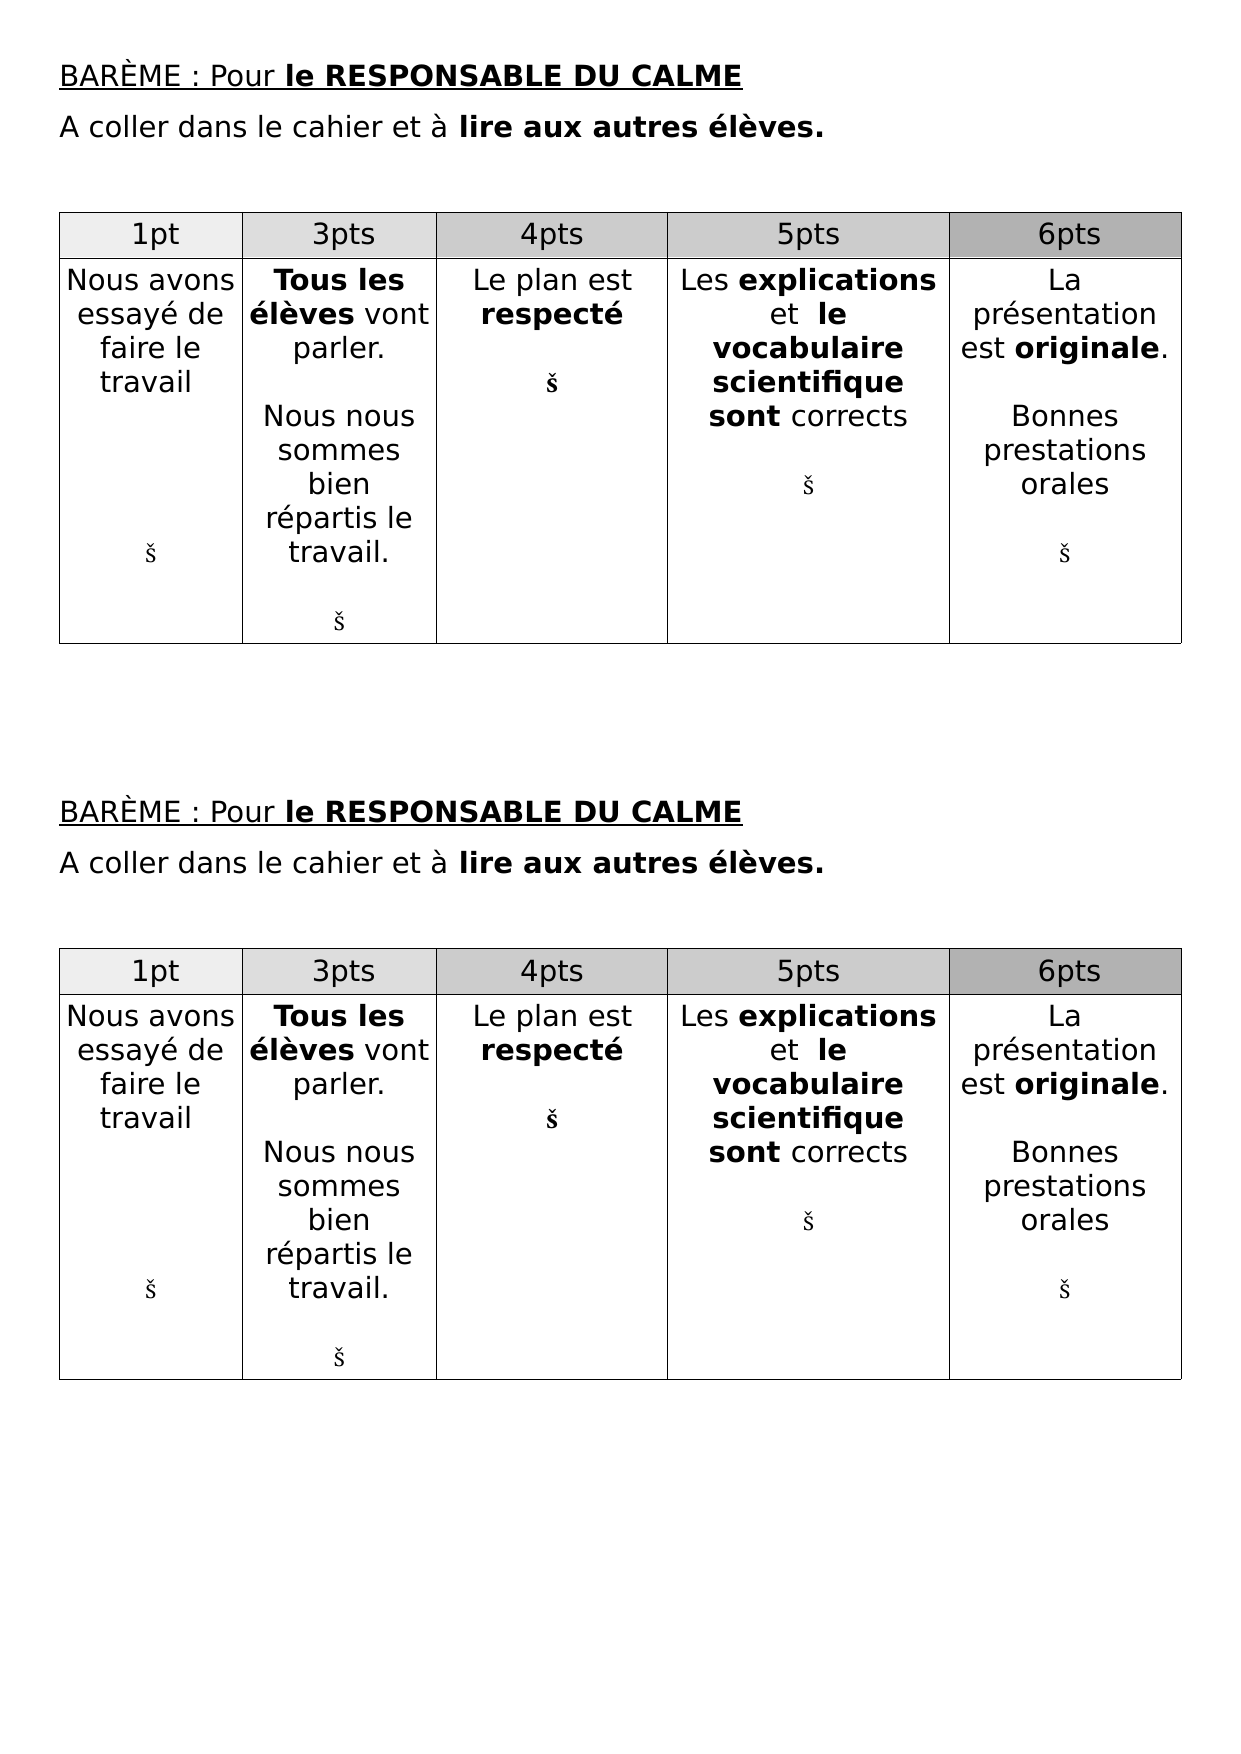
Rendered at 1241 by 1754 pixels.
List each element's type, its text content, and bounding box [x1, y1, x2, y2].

table_header 3pts [243, 949, 436, 994]
table_cell Nous avons essayé de faire le travail  [60, 995, 242, 1379]
table_cell Les explications et le vocabulaire scientifique sont corrects  [668, 995, 949, 1379]
table_header 5pts [668, 949, 949, 994]
text BARÈME : Pour le RESPONSABLE DU CALME [59, 795, 1181, 829]
table_cell Tous les élèves vont parler. Nous nous sommes bien répartis le travail.  [243, 259, 436, 642]
table_cell La présentation est originale. Bonnes prestations orales  [950, 259, 1181, 642]
table_header 1pt [60, 213, 242, 257]
table_cell Tous les élèves vont parler. Nous nous sommes bien répartis le travail.  [243, 995, 436, 1379]
table_header 1pt [60, 949, 242, 994]
text A coller dans le cahier et à lire aux autres élèves. [59, 846, 1181, 880]
table_cell Nous avons essayé de faire le travail  [60, 259, 242, 642]
table_cell Le plan est respecté  [437, 259, 667, 642]
table_header 4pts [437, 213, 667, 257]
text BARÈME : Pour le RESPONSABLE DU CALME [59, 59, 1181, 93]
table_cell La présentation est originale. Bonnes prestations orales  [950, 995, 1181, 1379]
table_header 6pts [950, 213, 1181, 257]
table_header 5pts [668, 213, 949, 257]
table_header 4pts [437, 949, 667, 994]
text A coller dans le cahier et à lire aux autres élèves. [59, 110, 1181, 144]
table_header 6pts [950, 949, 1181, 994]
table_header 3pts [243, 213, 436, 257]
table_cell Le plan est respecté  [437, 995, 667, 1379]
table_cell Les explications et le vocabulaire scientifique sont corrects  [668, 259, 949, 642]
